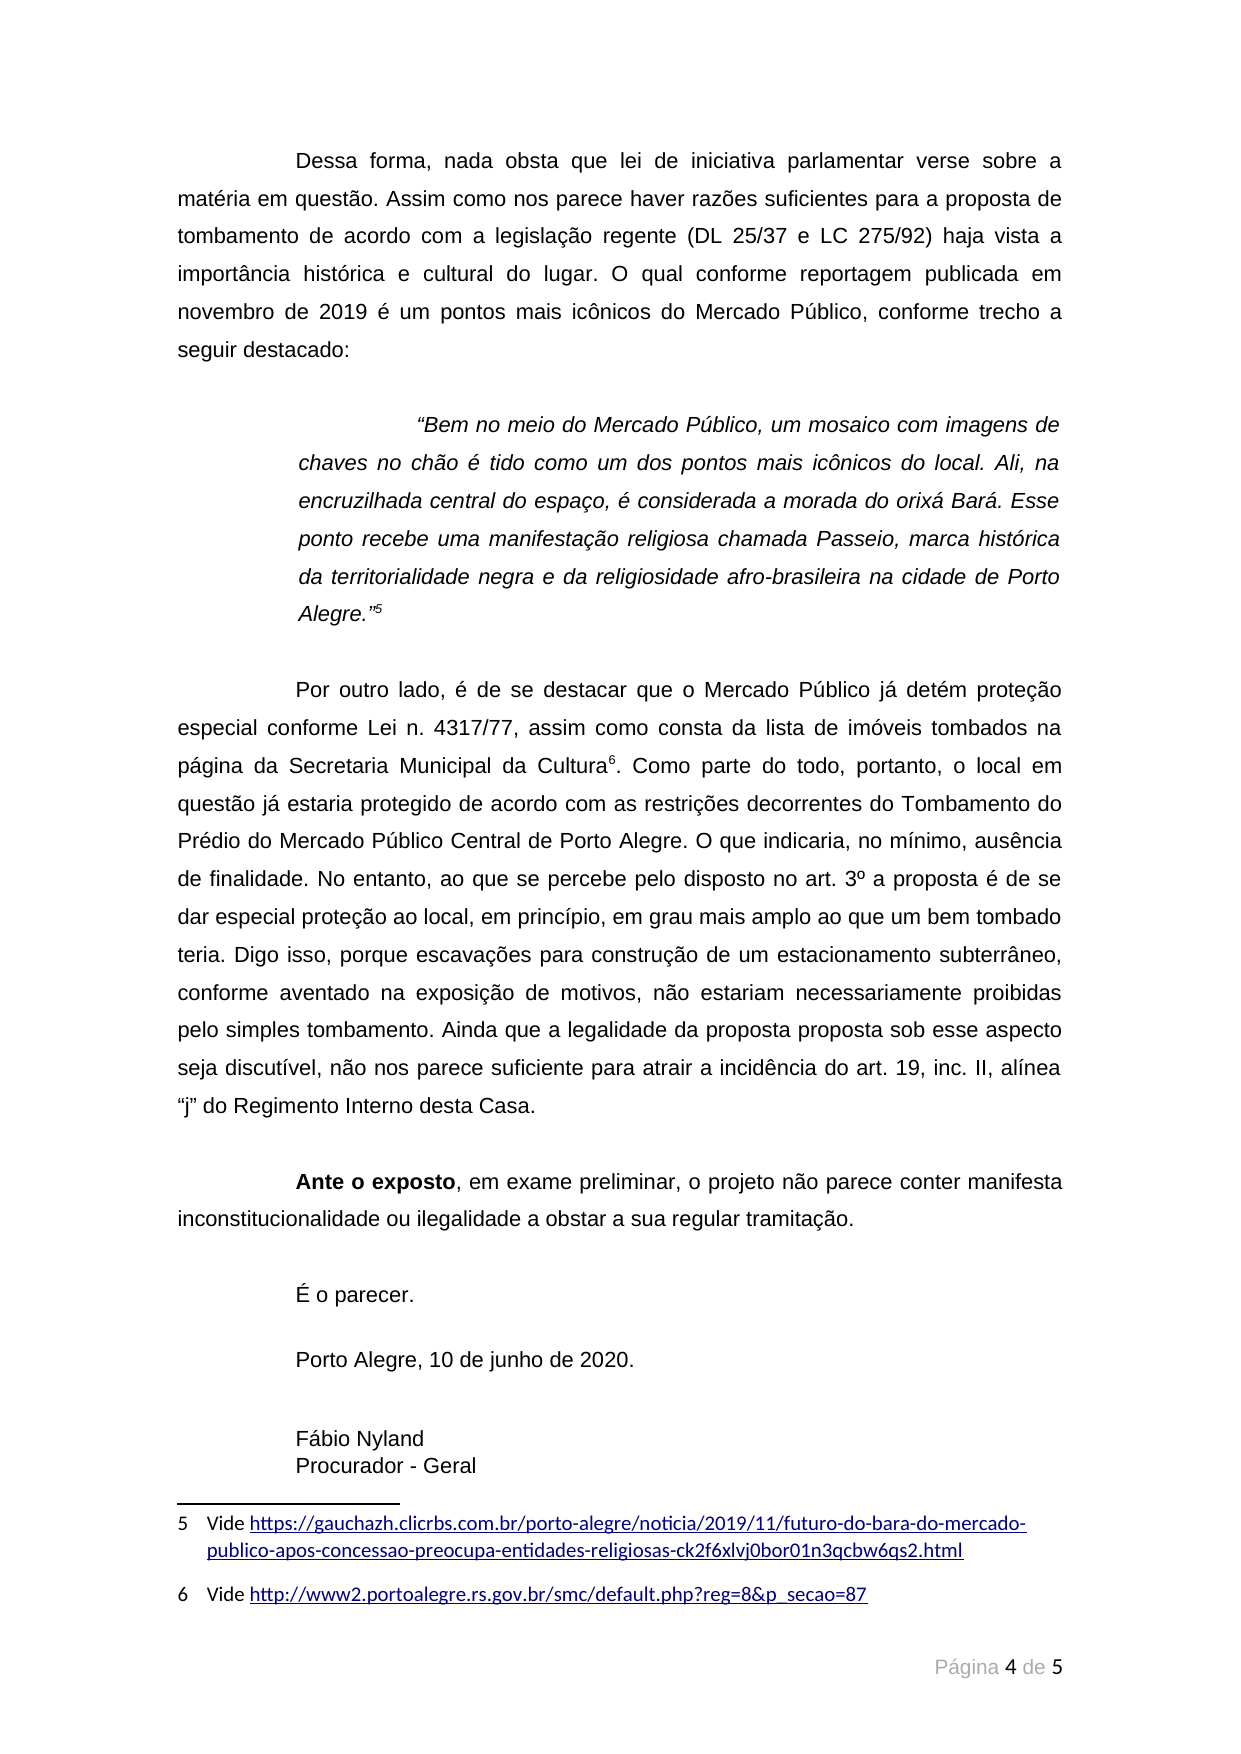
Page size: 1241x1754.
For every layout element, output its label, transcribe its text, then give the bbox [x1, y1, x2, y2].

text Ante o exposto, em exame preliminar, o projeto não parece conter manifesta inconstitucionalidade ou ilegalidade a obstar a sua regular tramitação. [177, 1168, 1063, 1232]
text Vide https://gauchazh.clicrbs.com.br/porto-alegre/noticia/2019/11/futuro-do-bara-do-mercado-publico-apos-concessao-preocupa-entidades-religiosas-ck2f6xlvj0bor01n3qcbw6qs2.html [177, 1510, 1063, 1562]
text “Bem no meio do Mercado Público, um mosaico com imagens de chaves no chão é tido como um dos pontos mais icônicos do local. Ali, na encruzilhada central do espaço, é considerada a morada do orixá Bará. Esse ponto recebe uma manifestação religiosa chamada Passeio, marca histórica da territorialidade negra e da religiosidade afro-brasileira na cidade de Porto Alegre.” [298, 412, 1063, 627]
text Vide http://www2.portoalegre.rs.gov.br/smc/default.php?reg=8&p_secao=87 [177, 1581, 1063, 1606]
text Porto Alegre, 10 de junho de 2020. [177, 1347, 1063, 1372]
text Dessa forma, nada obsta que lei de iniciativa parlamentar verse sobre a matéria em questão. Assim como nos parece haver razões suficientes para a proposta de tombamento de acordo com a legislação regente (DL 25/37 e LC 275/92) haja vista a importância histórica e cultural do lugar. O qual conforme reportagem publicada em novembro de 2019 é um pontos mais icônicos do Mercado Público, conforme trecho a seguir destacado: [177, 148, 1063, 362]
text Fábio Nyland [177, 1426, 1063, 1451]
text Procurador - Geral [177, 1453, 1063, 1478]
text É o parecer. [177, 1282, 1063, 1307]
text Por outro lado, é de se destacar que o Mercado Público já detém proteção especial conforme Lei n. 4317/77, assim como consta da lista de imóveis tombados na página da Secretaria Municipal da Cultura. Como parte do todo, portanto, o local em questão já estaria protegido de acordo com as restrições decorrentes do Tombamento do Prédio do Mercado Público Central de Porto Alegre. O que indicaria, no mínimo, ausência de finalidade. No entanto, ao que se percebe pelo disposto no art. 3º a proposta é de se dar especial proteção ao local, em princípio, em grau mais amplo ao que um bem tombado teria. Digo isso, porque escavações para construção de um estacionamento subterrâneo, conforme aventado na exposição de motivos, não estariam necessariamente proibidas pelo simples tombamento. Ainda que a legalidade da proposta proposta sob esse aspecto seja discutível, não nos parece suficiente para atrair a incidência do art. 19, inc. II, alínea “j” do Regimento Interno desta Casa. [177, 677, 1063, 1118]
